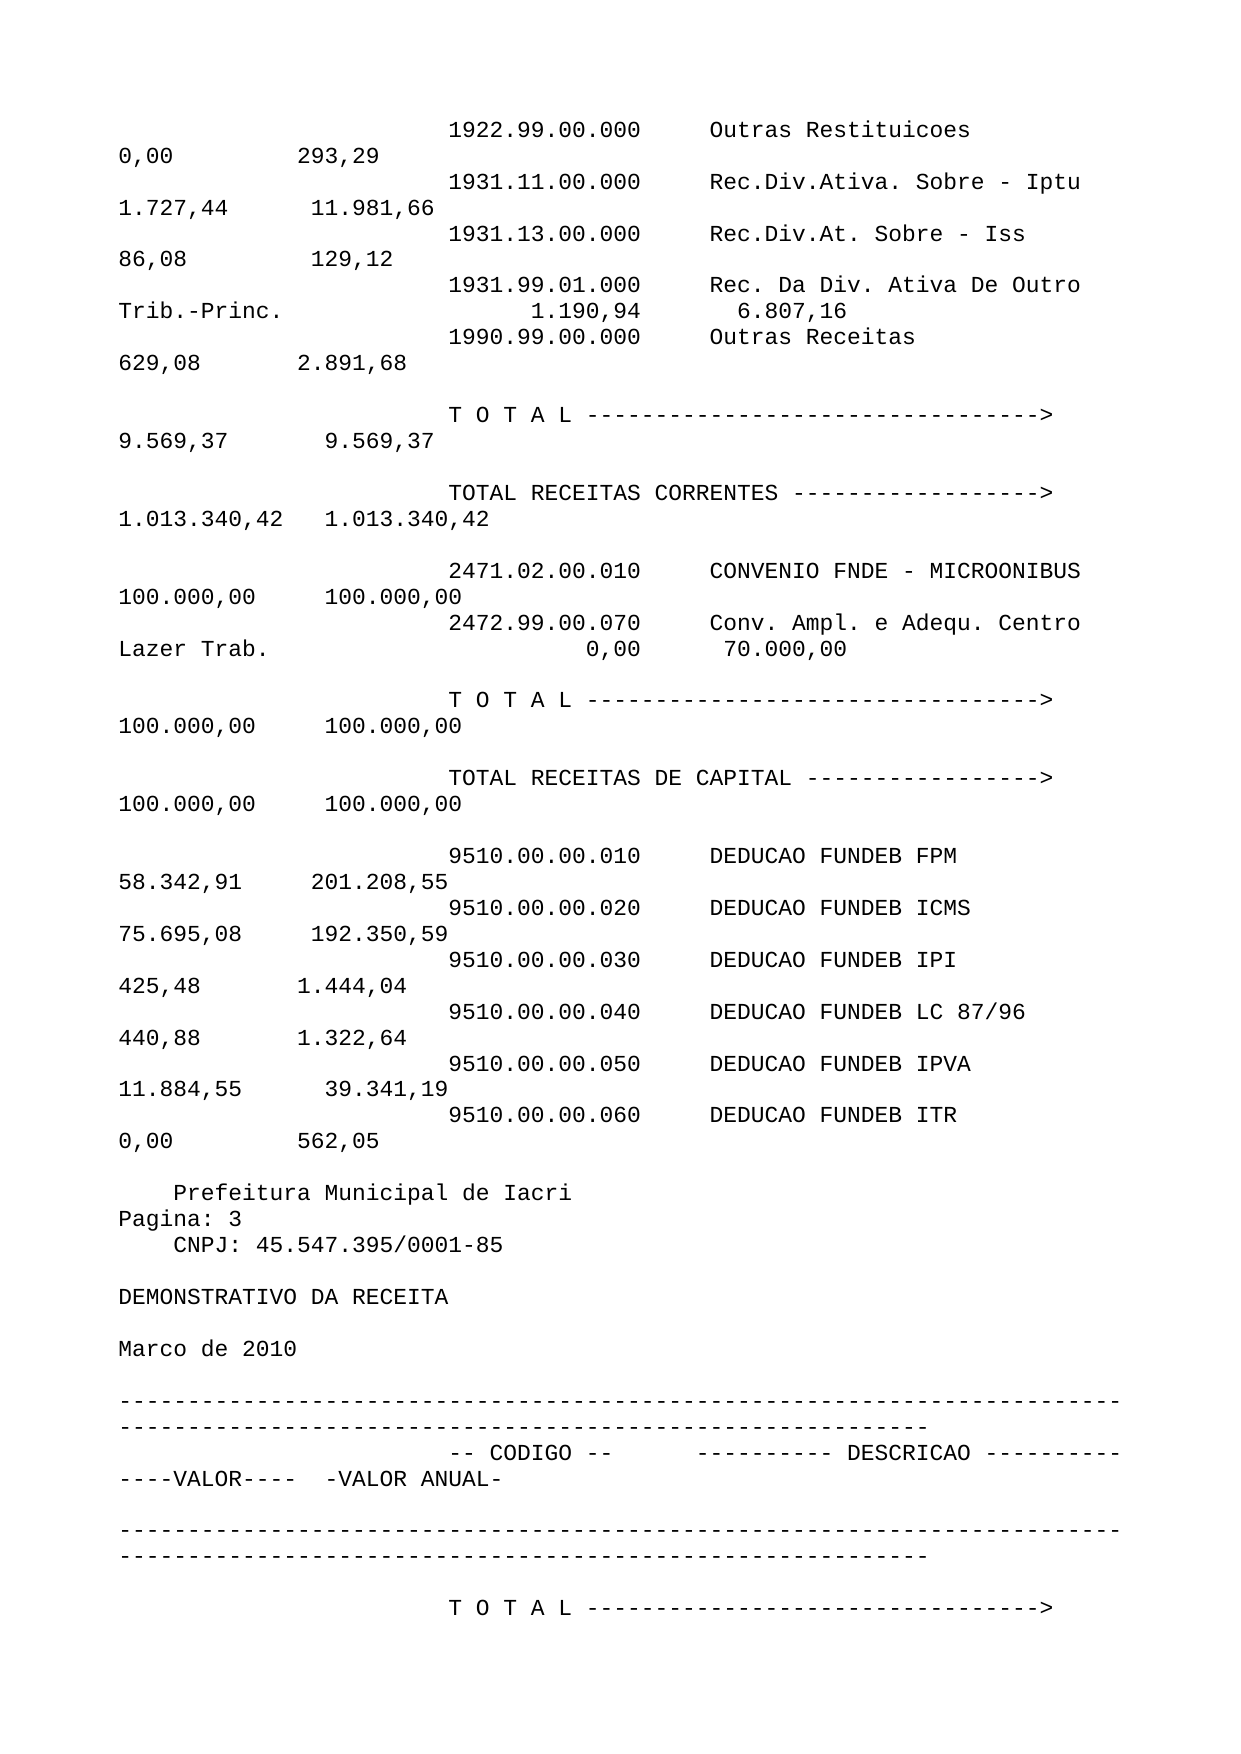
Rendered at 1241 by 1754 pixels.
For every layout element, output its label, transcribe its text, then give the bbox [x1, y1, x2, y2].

text 1931.99.01.000 Rec. Da Div. Ativa De Outro Trib.-Princ. 1.190,94 6.807,16 [118, 274, 1122, 326]
text 9510.00.00.010 DEDUCAO FUNDEB FPM 58.342,91 201.208,55 [118, 844, 1122, 896]
text 9510.00.00.030 DEDUCAO FUNDEB IPI 425,48 1.444,04 [118, 948, 1122, 1000]
text -- CODIGO -- ---------- DESCRICAO ---------- ----VALOR---- -VALOR ANUAL- [118, 1441, 1122, 1493]
text 1922.99.00.000 Outras Restituicoes 0,00 293,29 [118, 118, 1122, 170]
text 2472.99.00.070 Conv. Ampl. e Adequ. Centro Lazer Trab. 0,00 70.000,00 [118, 611, 1122, 663]
text 1931.13.00.000 Rec.Div.At. Sobre - Iss 86,08 129,12 [118, 222, 1122, 274]
text T O T A L ---------------------------------> 9.569,37 9.569,37 [118, 403, 1122, 455]
text 2471.02.00.010 CONVENIO FNDE - MICROONIBUS 100.000,00 100.000,00 [118, 559, 1122, 611]
text TOTAL RECEITAS DE CAPITAL -----------------> 100.000,00 100.000,00 [118, 767, 1122, 818]
text ------------------------------------------------------------------------------------------------------------------------------------ [118, 1363, 1122, 1441]
text 9510.00.00.020 DEDUCAO FUNDEB ICMS 75.695,08 192.350,59 [118, 896, 1122, 948]
text ------------------------------------------------------------------------------------------------------------------------------------ [118, 1493, 1122, 1571]
text 9510.00.00.050 DEDUCAO FUNDEB IPVA 11.884,55 39.341,19 [118, 1052, 1122, 1104]
text 1931.11.00.000 Rec.Div.Ativa. Sobre - Iptu 1.727,44 11.981,66 [118, 170, 1122, 222]
text 9510.00.00.060 DEDUCAO FUNDEB ITR 0,00 562,05 [118, 1104, 1122, 1156]
text T O T A L ---------------------------------> [118, 1597, 1122, 1622]
text TOTAL RECEITAS CORRENTES ------------------> 1.013.340,42 1.013.340,42 [118, 481, 1122, 533]
text DEMONSTRATIVO DA RECEITA [118, 1259, 1122, 1311]
text CNPJ: 45.547.395/0001-85 [118, 1233, 1122, 1259]
text Marco de 2010 [118, 1311, 1122, 1363]
text 1990.99.00.000 Outras Receitas 629,08 2.891,68 [118, 326, 1122, 377]
text Prefeitura Municipal de Iacri Pagina: 3 [118, 1182, 1122, 1233]
text T O T A L ---------------------------------> 100.000,00 100.000,00 [118, 689, 1122, 741]
text 9510.00.00.040 DEDUCAO FUNDEB LC 87/96 440,88 1.322,64 [118, 1000, 1122, 1052]
